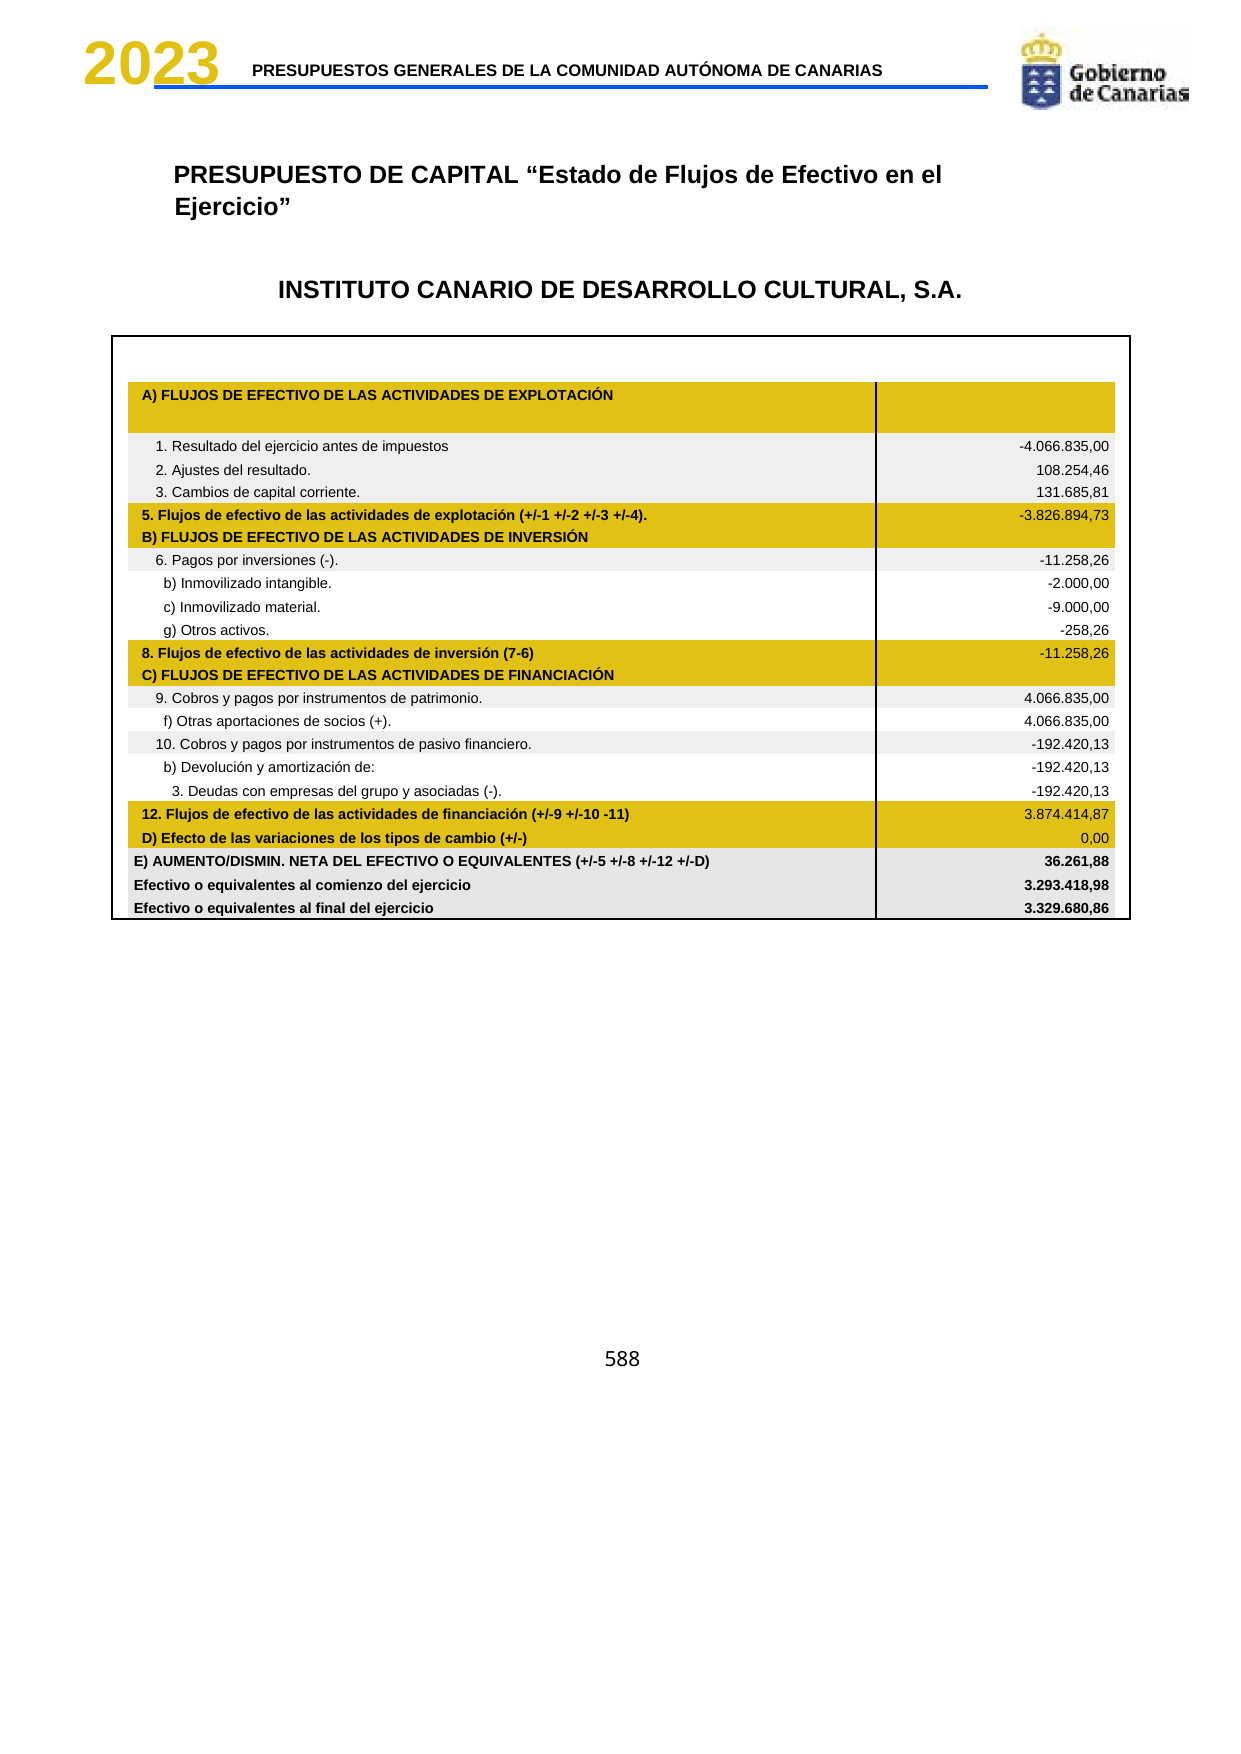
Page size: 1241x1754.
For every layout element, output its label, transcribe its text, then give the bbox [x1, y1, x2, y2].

table_cell 12. Flujos de efectivo de las actividades de financiación (+/-9 +/-10 -11) [128, 801, 875, 825]
table_cell 3. Cambios de capital corriente. [128, 480, 875, 503]
table_cell 131.685,81 [877, 480, 1115, 503]
table_cell -192.420,13 [877, 778, 1115, 801]
table_cell -192.420,13 [877, 731, 1115, 754]
table_cell 6. Pagos por inversiones (-). [128, 548, 875, 571]
table_cell D) Efecto de las variaciones de los tipos de cambio (+/-) [128, 825, 875, 848]
table_cell 2. Ajustes del resultado. [128, 457, 875, 480]
table_cell -192.420,13 [877, 754, 1115, 778]
table_cell -2.000,00 [877, 571, 1115, 594]
table_cell b) Inmovilizado intangible. [128, 571, 875, 594]
table_cell -3.826.894,73 [877, 503, 1115, 548]
table_cell 108.254,46 [877, 457, 1115, 480]
table_cell 10. Cobros y pagos por instrumentos de pasivo financiero. [128, 731, 875, 754]
table_cell g) Otros activos. [128, 618, 875, 640]
table_cell 3.293.418,98 [877, 872, 1115, 895]
table_cell -9.000,00 [877, 595, 1115, 617]
table_cell -258,26 [877, 618, 1115, 640]
table_header [113, 337, 1129, 918]
table_cell 3.874.414,87 [877, 801, 1115, 825]
table_cell c) Inmovilizado material. [128, 595, 875, 617]
table_cell 3.329.680,86 [877, 895, 1115, 918]
table_cell 36.261,88 [877, 848, 1115, 872]
table_cell 5. Flujos de efectivo de las actividades de explotación (+/-1 +/-2 +/-3 +/-4). B) FLUJOS DE EFECTIVO DE LAS ACTIVIDADES DE INVERSIÓN [128, 503, 875, 548]
table_cell 4.066.835,00 [877, 686, 1115, 708]
table_cell -11.258,26 [877, 548, 1115, 571]
table_header [877, 382, 1115, 433]
text INSTITUTO CANARIO DE DESARROLLO CULTURAL, S.A. [277, 275, 963, 304]
table_cell 1. Resultado del ejercicio antes de impuestos [128, 433, 875, 457]
table_header A) FLUJOS DE EFECTIVO DE LAS ACTIVIDADES DE EXPLOTACIÓN [128, 382, 875, 433]
table_cell 8. Flujos de efectivo de las actividades de inversión (7-6) C) FLUJOS DE EFECTIVO DE LAS ACTIVIDADES DE FINANCIACIÓN [128, 640, 875, 686]
table_cell -4.066.835,00 [877, 433, 1115, 457]
table_cell 4.066.835,00 [877, 709, 1115, 731]
table_cell 9. Cobros y pagos por instrumentos de patrimonio. [128, 686, 875, 708]
table_cell E) AUMENTO/DISMIN. NETA DEL EFECTIVO O EQUIVALENTES (+/-5 +/-8 +/-12 +/-D) [128, 848, 875, 872]
table_cell -11.258,26 [877, 640, 1115, 686]
table_cell 0,00 [877, 825, 1115, 848]
text PRESUPUESTO DE CAPITAL “Estado de Flujos de Efectivo en el Ejercicio” [173, 160, 1065, 220]
table_cell f) Otras aportaciones de socios (+). [128, 709, 875, 731]
table_cell Efectivo o equivalentes al comienzo del ejercicio [128, 872, 875, 895]
table_cell b) Devolución y amortización de: [128, 754, 875, 778]
table_cell Efectivo o equivalentes al final del ejercicio [128, 895, 875, 918]
table_cell 3. Deudas con empresas del grupo y asociadas (-). [128, 778, 875, 801]
